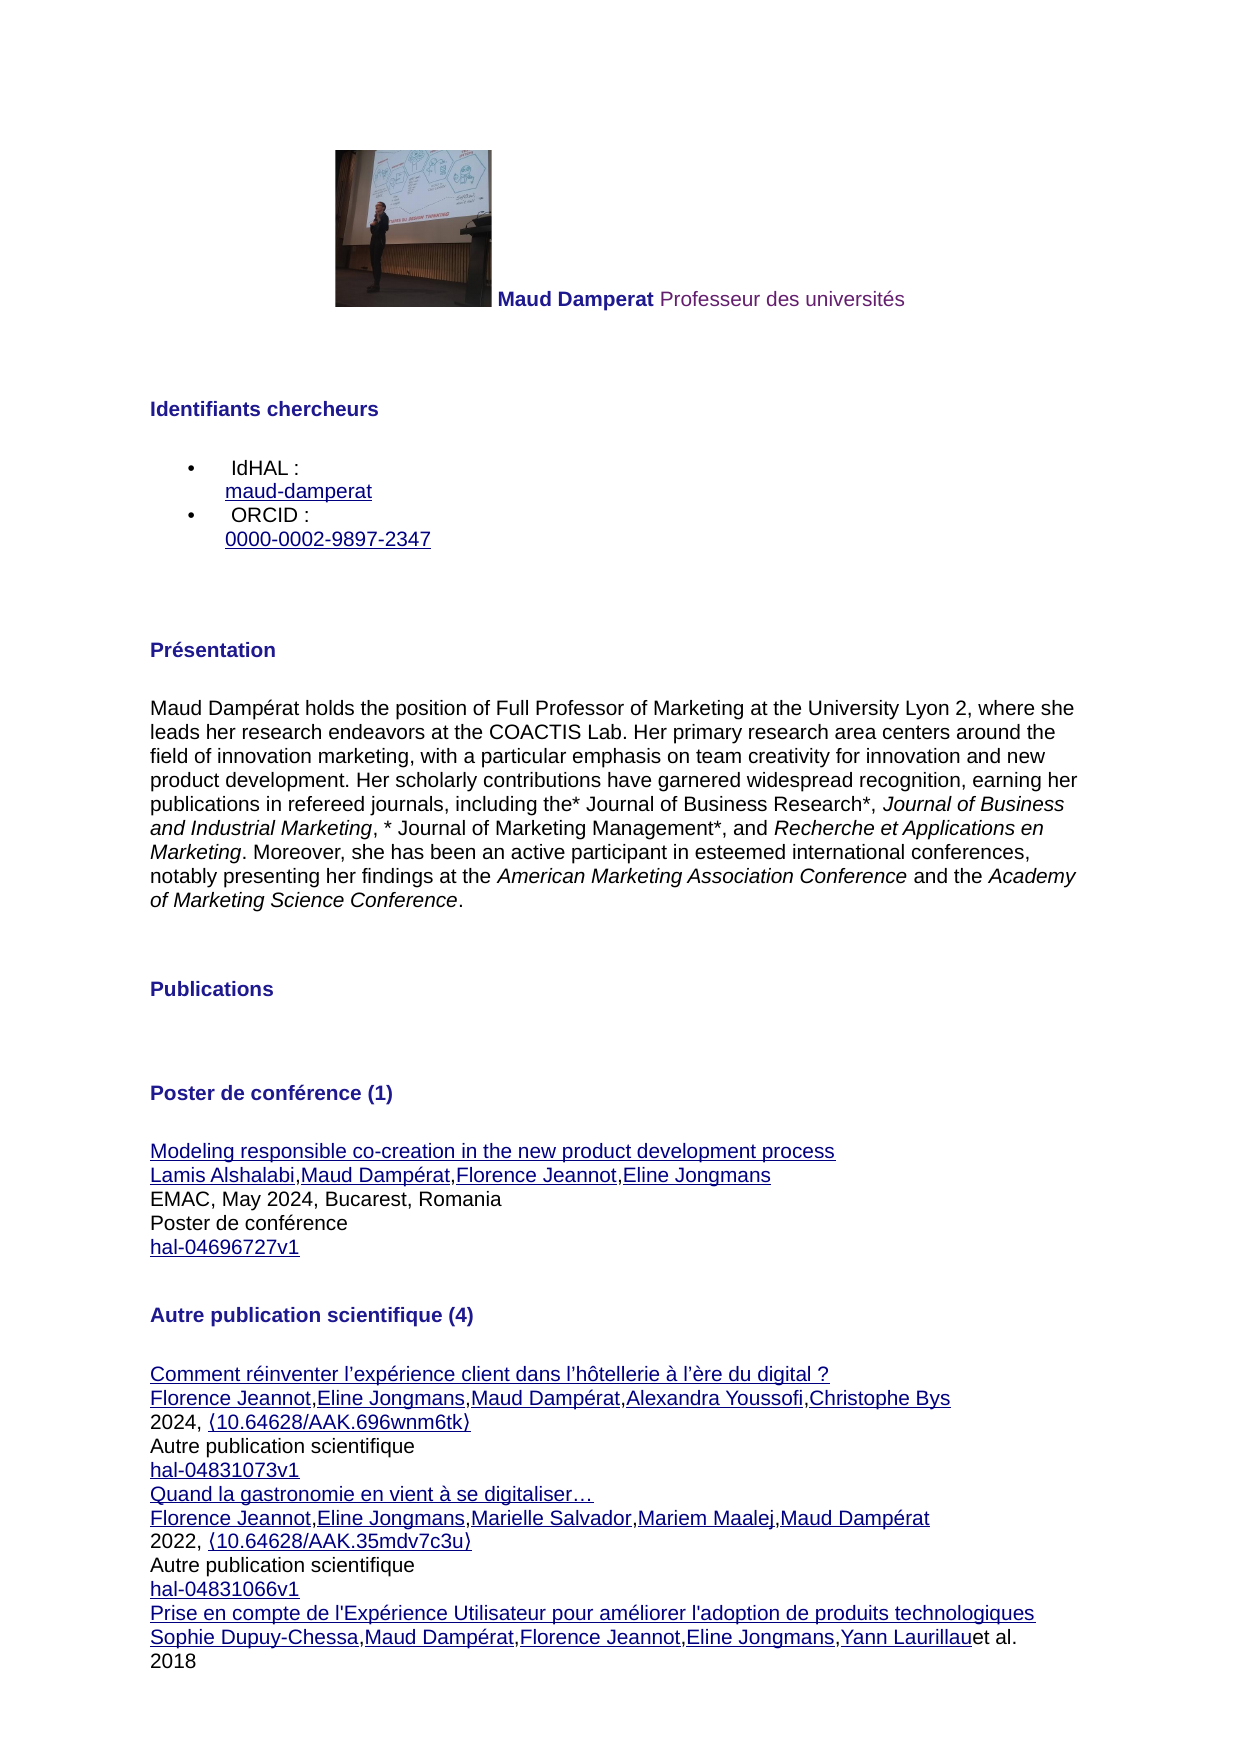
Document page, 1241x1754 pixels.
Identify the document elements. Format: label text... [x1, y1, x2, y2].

list 0000-0002-9897-2347 [187, 527, 1090, 551]
text Maud Dampérat holds the position of Full Professor of Marketing at the University Lyon 2, where she leads her research endeavors at the COACTIS Lab. Her primary research area centers around the field of innovation marketing, with a particular emphasis on team creativity for innovation and new product development. Her scholarly contributions have garnered widespread recognition, earning her publications in refereed journals, including the* Journal of Business Research*, Journal of Business and Industrial Marketing, * Journal of Marketing Management*, and Recherche et Applications en Marketing. Moreover, she has been an active participant in esteemed international conferences, notably presenting her findings at the American Marketing Association Conference and the Academy of Marketing Science Conference. [150, 696, 1090, 912]
subtitle Identifiants chercheurs [150, 397, 1090, 421]
subtitle Publications [150, 977, 1090, 1001]
list maud-damperat [187, 479, 1090, 503]
list IdHAL : [187, 455, 1090, 479]
table_cell Quand la gastronomie en vient à se digitaliser… Florence Jeannot,Eline Jongmans,Marielle Salvador,Mariem Maalej,Maud Dampérat 2022, ⟨10.64628/AAK.35mdv7c3u⟩ Autre publication scientifique hal-04831066v1 [150, 1481, 1090, 1601]
table_cell Prise en compte de l'Expérience Utilisateur pour améliorer l'adoption de produits technologiques Sophie Dupuy-Chessa,Maud Dampérat,Florence Jeannot,Eline Jongmans,Yann Laurillauet al. 2018 [150, 1601, 1090, 1673]
subtitle Présentation [150, 638, 1090, 662]
subtitle Poster de conférence (1) [150, 1080, 1090, 1104]
subtitle Maud Damperat Professeur des universités [150, 150, 1090, 311]
picture [335, 150, 492, 307]
subtitle Autre publication scientifique (4) [150, 1303, 1090, 1327]
list ORCID : [187, 503, 1090, 527]
table_header Modeling responsible co-creation in the new product development process Lamis Alshalabi,Maud Dampérat,Florence Jeannot,Eline Jongmans EMAC, May 2024, Bucarest, Romania Poster de conférence hal-04696727v1 [150, 1139, 1090, 1258]
table_header Comment réinventer l’expérience client dans l’hôtellerie à l’ère du digital ? Florence Jeannot,Eline Jongmans,Maud Dampérat,Alexandra Youssofi,Christophe Bys 2024, ⟨10.64628/AAK.696wnm6tk⟩ Autre publication scientifique hal-04831073v1 [150, 1362, 1090, 1481]
